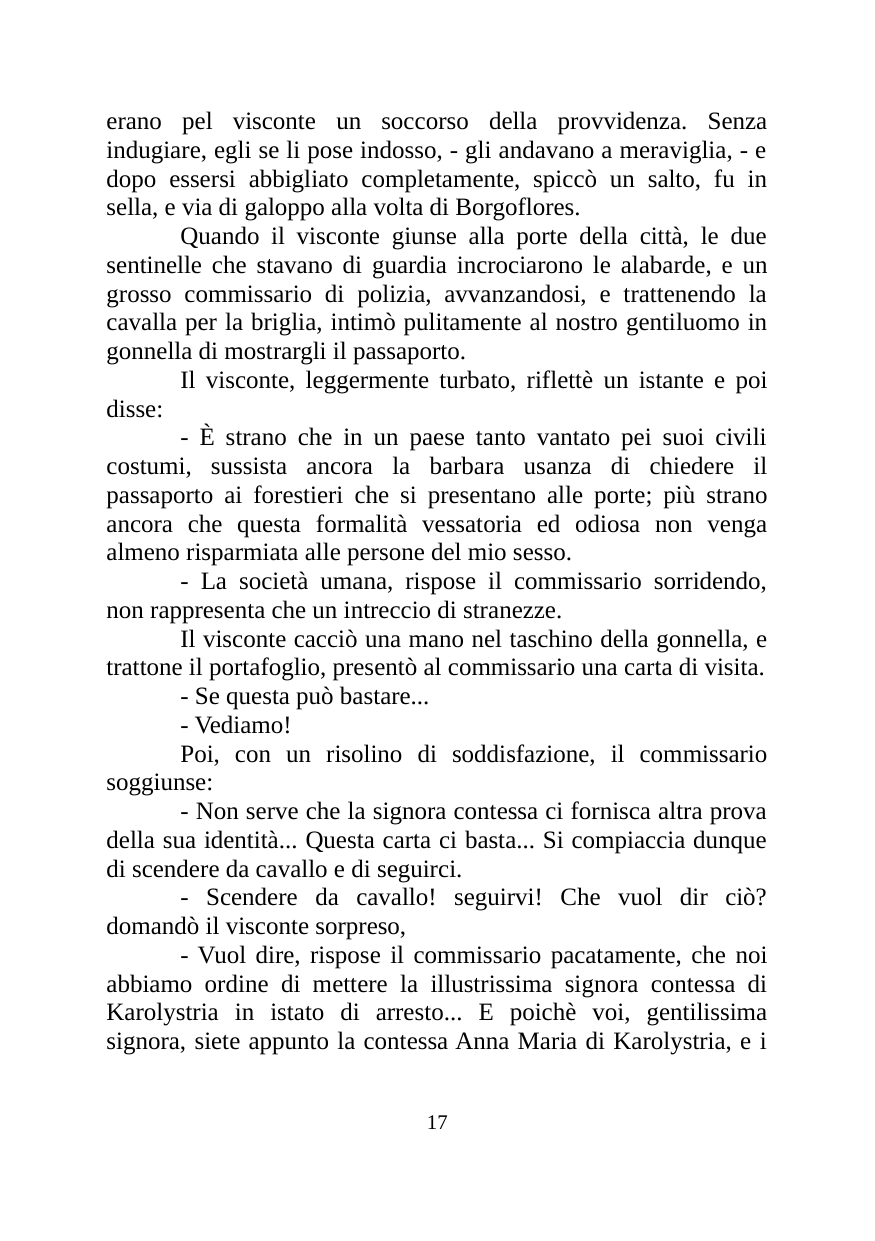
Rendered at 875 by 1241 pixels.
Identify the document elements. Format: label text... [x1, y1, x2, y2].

text Quando il visconte giunse alla porte della città, le due sentinelle che stavano di guardia incrociarono le alabarde, e un grosso commissario di polizia, avvanzandosi, e trattenendo la cavalla per la briglia, intimò pulitamente al nostro gentiluomo in gonnella di mostrargli il passaporto. [106, 221, 768, 365]
text erano pel visconte un soccorso della provvidenza. Senza indugiare, egli se li pose indosso, - gli andavano a meraviglia, - e dopo essersi abbigliato completamente, spiccò un salto, fu in sella, e via di galoppo alla volta di Borgoflores. [106, 106, 768, 221]
text - Non serve che la signora contessa ci fornisca altra prova della sua identità... Questa carta ci basta... Si compiaccia dunque di scendere da cavallo e di seguirci. [106, 796, 768, 882]
text Poi, con un risolino di soddisfazione, il commissario soggiunse: [106, 739, 768, 796]
text - La società umana, rispose il commissario sorridendo, non rappresenta che un intreccio di stranezze. [106, 566, 768, 624]
text Il visconte, leggermente turbato, riflettè un istante e poi disse: [106, 365, 768, 422]
text - Vuol dire, rispose il commissario pacatamente, che noi abbiamo ordine di mettere la illustrissima signora contessa di Karolystria in istato di arresto... E poichè voi, gentilissima signora, siete appunto la contessa Anna Maria di Karolystria, e i [106, 940, 768, 1055]
text - Vediamo! [106, 710, 768, 739]
text - Se questa può bastare... [106, 681, 768, 710]
text Il visconte cacciò una mano nel taschino della gonnella, e trattone il portafoglio, presentò al commissario una carta di visita. [106, 624, 768, 681]
text - Scendere da cavallo! seguirvi! Che vuol dir ciò? domandò il visconte sorpreso, [106, 882, 768, 940]
text - È strano che in un paese tanto vantato pei suoi civili costumi, sussista ancora la barbara usanza di chiedere il passaporto ai forestieri che si presentano alle porte; più strano ancora che questa formalità vessatoria ed odiosa non venga almeno risparmiata alle persone del mio sesso. [106, 422, 768, 566]
